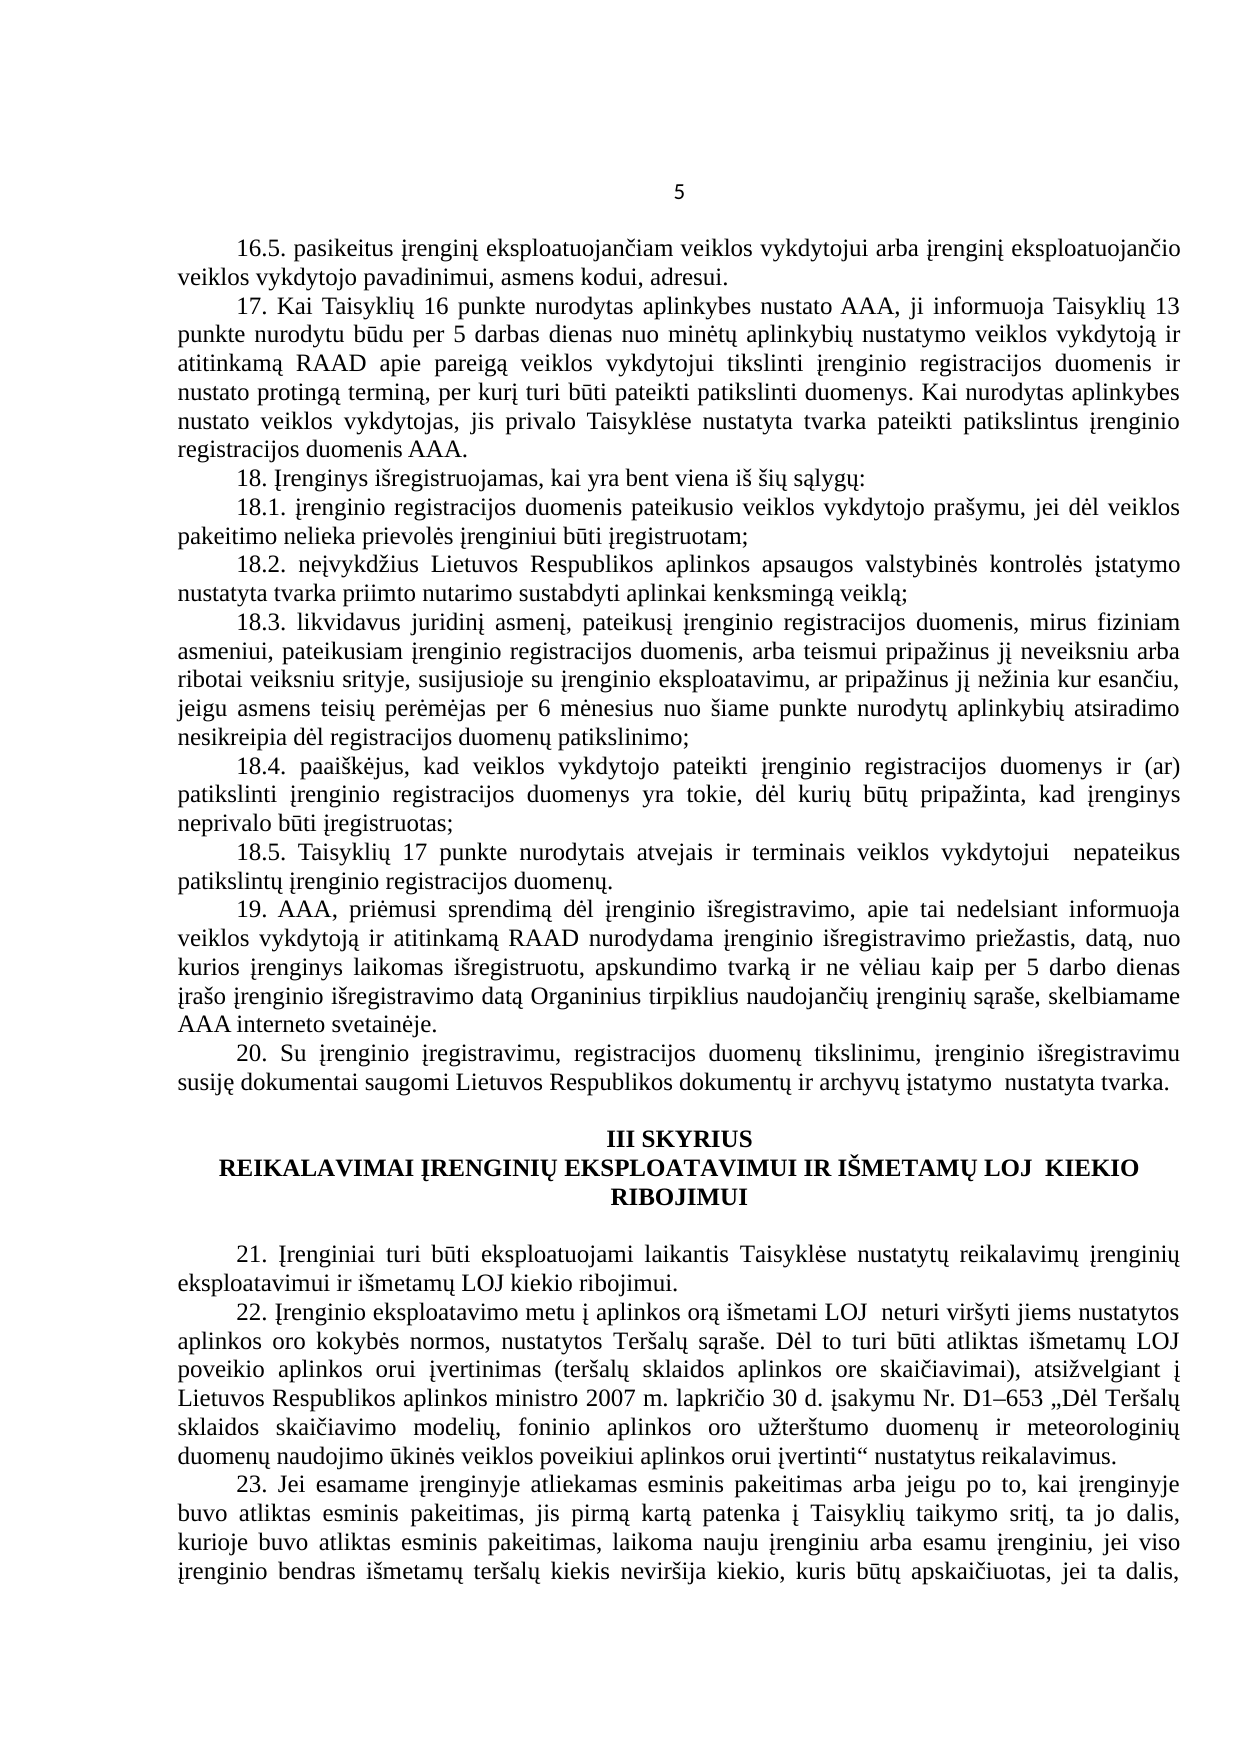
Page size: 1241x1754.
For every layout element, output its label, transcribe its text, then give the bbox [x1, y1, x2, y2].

text 18.2. neįvykdžius Lietuvos Respublikos aplinkos apsaugos valstybinės kontrolės įstatymo nustatyta tvarka priimto nutarimo sustabdyti aplinkai kenksmingą veiklą; [177, 549, 1181, 607]
text REIKALAVIMAI ĮRENGINIŲ EKSPLOATAVIMUI IR IŠMETAMŲ LOJ KIEKIO RIBOJIMUI [177, 1153, 1181, 1211]
text 16.5. pasikeitus įrenginį eksploatuojančiam veiklos vykdytojui arba įrenginį eksploatuojančio veiklos vykdytojo pavadinimui, asmens kodui, adresui. [177, 233, 1181, 291]
text III SKYRIUS [177, 1124, 1181, 1153]
text 18.4. paaiškėjus, kad veiklos vykdytojo pateikti įrenginio registracijos duomenys ir (ar) patikslinti įrenginio registracijos duomenys yra tokie, dėl kurių būtų pripažinta, kad įrenginys neprivalo būti įregistruotas; [177, 751, 1181, 837]
text 19. AAA, priėmusi sprendimą dėl įrenginio išregistravimo, apie tai nedelsiant informuoja veiklos vykdytoją ir atitinkamą RAAD nurodydama įrenginio išregistravimo priežastis, datą, nuo kurios įrenginys laikomas išregistruotu, apskundimo tvarką ir ne vėliau kaip per 5 darbo dienas įrašo įrenginio išregistravimo datą Organinius tirpiklius naudojančių įrenginių sąraše, skelbiamame AAA interneto svetainėje. [177, 894, 1181, 1038]
text 23. Jei esamame įrenginyje atliekamas esminis pakeitimas arba jeigu po to, kai įrenginyje buvo atliktas esminis pakeitimas, jis pirmą kartą patenka į Taisyklių taikymo sritį, ta jo dalis, kurioje buvo atliktas esminis pakeitimas, laikoma nauju įrenginiu arba esamu įrenginiu, jei viso įrenginio bendras išmetamų teršalų kiekis neviršija kiekio, kuris būtų apskaičiuotas, jei ta dalis, [177, 1469, 1181, 1584]
text 18.1. įrenginio registracijos duomenis pateikusio veiklos vykdytojo prašymu, jei dėl veiklos pakeitimo nelieka prievolės įrenginiui būti įregistruotam; [177, 492, 1181, 549]
text 20. Su įrenginio įregistravimu, registracijos duomenų tikslinimu, įrenginio išregistravimu susiję dokumentai saugomi Lietuvos Respublikos dokumentų ir archyvų įstatymo nustatyta tvarka. [177, 1038, 1181, 1096]
text 21. Įrenginiai turi būti eksploatuojami laikantis Taisyklėse nustatytų reikalavimų įrenginių eksploatavimui ir išmetamų LOJ kiekio ribojimui. [177, 1239, 1181, 1297]
text 17. Kai Taisyklių 16 punkte nurodytas aplinkybes nustato AAA, ji informuoja Taisyklių 13 punkte nurodytu būdu per 5 darbas dienas nuo minėtų aplinkybių nustatymo veiklos vykdytoją ir atitinkamą RAAD apie pareigą veiklos vykdytojui tikslinti įrenginio registracijos duomenis ir nustato protingą terminą, per kurį turi būti pateikti patikslinti duomenys. Kai nurodytas aplinkybes nustato veiklos vykdytojas, jis privalo Taisyklėse nustatyta tvarka pateikti patikslintus įrenginio registracijos duomenis AAA. [177, 291, 1181, 463]
text 18.5. Taisyklių 17 punkte nurodytais atvejais ir terminais veiklos vykdytojui nepateikus patikslintų įrenginio registracijos duomenų. [177, 837, 1181, 894]
text 22. Įrenginio eksploatavimo metu į aplinkos orą išmetami LOJ neturi viršyti jiems nustatytos aplinkos oro kokybės normos, nustatytos Teršalų sąraše. Dėl to turi būti atliktas išmetamų LOJ poveikio aplinkos orui įvertinimas (teršalų sklaidos aplinkos ore skaičiavimai), atsižvelgiant į Lietuvos Respublikos aplinkos ministro 2007 m. lapkričio 30 d. įsakymu Nr. D1–653 „Dėl Teršalų sklaidos skaičiavimo modelių, foninio aplinkos oro užterštumo duomenų ir meteorologinių duomenų naudojimo ūkinės veiklos poveikiui aplinkos orui įvertinti“ nustatytus reikalavimus. [177, 1297, 1181, 1469]
text 18. Įrenginys išregistruojamas, kai yra bent viena iš šių sąlygų: [177, 463, 1181, 492]
text 18.3. likvidavus juridinį asmenį, pateikusį įrenginio registracijos duomenis, mirus fiziniam asmeniui, pateikusiam įrenginio registracijos duomenis, arba teismui pripažinus jį neveiksniu arba ribotai veiksniu srityje, susijusioje su įrenginio eksploatavimu, ar pripažinus jį nežinia kur esančiu, jeigu asmens teisių perėmėjas per 6 mėnesius nuo šiame punkte nurodytų aplinkybių atsiradimo nesikreipia dėl registracijos duomenų patikslinimo; [177, 607, 1181, 751]
